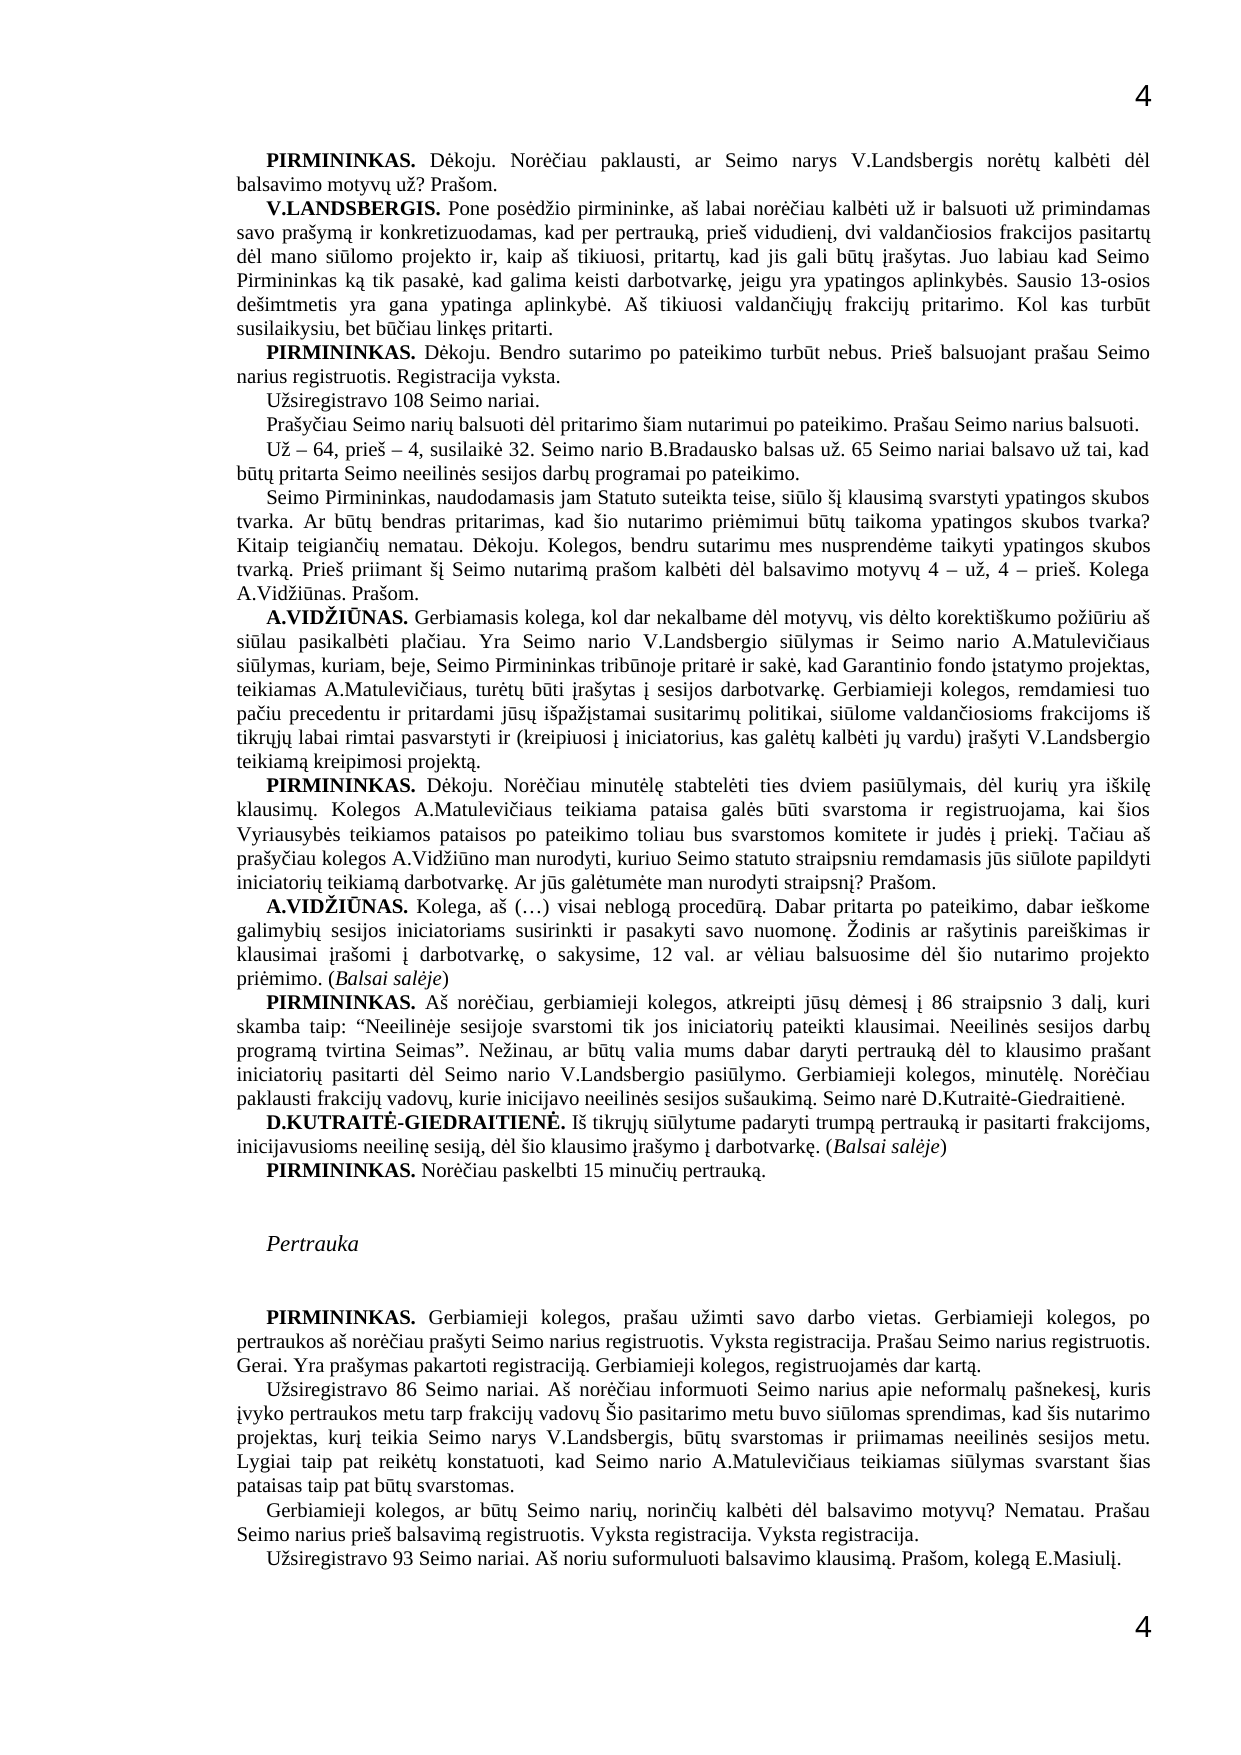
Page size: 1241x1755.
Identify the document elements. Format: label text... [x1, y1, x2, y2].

text Prašyčiau Seimo narių balsuoti dėl pritarimo šiam nutarimui po pateikimo. Prašau Seimo narius balsuoti. [236, 412, 1152, 436]
text V.LANDSBERGIS. Pone posėdžio pirmininke, aš labai norėčiau kalbėti už ir balsuoti už primindamas savo prašymą ir konkretizuodamas, kad per pertrauką, prieš vidudienį, dvi valdančiosios frakcijos pasitartų dėl mano siūlomo projekto ir, kaip aš tikiuosi, pritartų, kad jis gali būtų įrašytas. Juo labiau kad Seimo Pirmininkas ką tik pasakė, kad galima keisti darbotvarkę, jeigu yra ypatingos aplinkybės. Sausio 13-osios dešimtmetis yra gana ypatinga aplinkybė. Aš tikiuosi valdančiųjų frakcijų pritarimo. Kol kas turbūt susilaikysiu, bet būčiau linkęs pritarti. [236, 196, 1152, 340]
text PIRMININKAS. Dėkoju. Bendro sutarimo po pateikimo turbūt nebus. Prieš balsuojant prašau Seimo narius registruotis. Registracija vyksta. [236, 340, 1152, 388]
text A.VIDŽIŪNAS. Gerbiamasis kolega, kol dar nekalbame dėl motyvų, vis dėlto korektiškumo požiūriu aš siūlau pasikalbėti plačiau. Yra Seimo nario V.Landsbergio siūlymas ir Seimo nario A.Matulevičiaus siūlymas, kuriam, beje, Seimo Pirmininkas tribūnoje pritarė ir sakė, kad Garantinio fondo įstatymo projektas, teikiamas A.Matulevičiaus, turėtų būti įrašytas į sesijos darbotvarkę. Gerbiamieji kolegos, remdamiesi tuo pačiu precedentu ir pritardami jūsų išpažįstamai susitarimų politikai, siūlome valdančiosioms frakcijoms iš tikrųjų labai rimtai pasvarstyti ir (kreipiuosi į iniciatorius, kas galėtų kalbėti jų vardu) įrašyti V.Landsbergio teikiamą kreipimosi projektą. [236, 605, 1152, 773]
text Užsiregistravo 86 Seimo nariai. Aš norėčiau informuoti Seimo narius apie neformalų pašnekesį, kuris įvyko pertraukos metu tarp frakcijų vadovų Šio pasitarimo metu buvo siūlomas sprendimas, kad šis nutarimo projektas, kurį teikia Seimo narys V.Landsbergis, būtų svarstomas ir priimamas neeilinės sesijos metu. Lygiai taip pat reikėtų konstatuoti, kad Seimo nario A.Matulevičiaus teikiamas siūlymas svarstant šias pataisas taip pat būtų svarstomas. [236, 1377, 1152, 1497]
text Pertrauka [236, 1231, 1152, 1257]
text PIRMININKAS. Aš norėčiau, gerbiamieji kolegos, atkreipti jūsų dėmesį į 86 straipsnio 3 dalį, kuri skamba taip: “Neeilinėje sesijoje svarstomi tik jos iniciatorių pateikti klausimai. Neeilinės sesijos darbų programą tvirtina Seimas”. Nežinau, ar būtų valia mums dabar daryti pertrauką dėl to klausimo prašant iniciatorių pasitarti dėl Seimo nario V.Landsbergio pasiūlymo. Gerbiamieji kolegos, minutėlę. Norėčiau paklausti frakcijų vadovų, kurie inicijavo neeilinės sesijos sušaukimą. Seimo narė D.Kutraitė-Giedraitienė. [236, 990, 1152, 1110]
text PIRMININKAS. Norėčiau paskelbti 15 minučių pertrauką. [236, 1158, 1152, 1182]
text Už – 64, prieš – 4, susilaikė 32. Seimo nario B.Bradausko balsas už. 65 Seimo nariai balsavo už tai, kad būtų pritarta Seimo neeilinės sesijos darbų programai po pateikimo. [236, 436, 1152, 484]
text PIRMININKAS. Gerbiamieji kolegos, prašau užimti savo darbo vietas. Gerbiamieji kolegos, po pertraukos aš norėčiau prašyti Seimo narius registruotis. Vyksta registracija. Prašau Seimo narius registruotis. Gerai. Yra prašymas pakartoti registraciją. Gerbiamieji kolegos, registruojamės dar kartą. [236, 1305, 1152, 1377]
text Užsiregistravo 108 Seimo nariai. [236, 388, 1152, 412]
text A.VIDŽIŪNAS. Kolega, aš (…) visai neblogą procedūrą. Dabar pritarta po pateikimo, dabar ieškome galimybių sesijos iniciatoriams susirinkti ir pasakyti savo nuomonę. Žodinis ar rašytinis pareiškimas ir klausimai įrašomi į darbotvarkę, o sakysime, 12 val. ar vėliau balsuosime dėl šio nutarimo projekto priėmimo. (Balsai salėje) [236, 894, 1152, 990]
text Gerbiamieji kolegos, ar būtų Seimo narių, norinčių kalbėti dėl balsavimo motyvų? Nematau. Prašau Seimo narius prieš balsavimą registruotis. Vyksta registracija. Vyksta registracija. [236, 1497, 1152, 1546]
text PIRMININKAS. Dėkoju. Norėčiau paklausti, ar Seimo narys V.Landsbergis norėtų kalbėti dėl balsavimo motyvų už? Prašom. [236, 148, 1152, 196]
text D.KUTRAITĖ-GIEDRAITIENĖ. Iš tikrųjų siūlytume padaryti trumpą pertrauką ir pasitarti frakcijoms, inicijavusioms neeilinę sesiją, dėl šio klausimo įrašymo į darbotvarkę. (Balsai salėje) [236, 1110, 1152, 1158]
text Užsiregistravo 93 Seimo nariai. Aš noriu suformuluoti balsavimo klausimą. Prašom, kolegą E.Masiulį. [236, 1546, 1152, 1570]
text PIRMININKAS. Dėkoju. Norėčiau minutėlę stabtelėti ties dviem pasiūlymais, dėl kurių yra iškilę klausimų. Kolegos A.Matulevičiaus teikiama pataisa galės būti svarstoma ir registruojama, kai šios Vyriausybės teikiamos pataisos po pateikimo toliau bus svarstomos komitete ir judės į priekį. Tačiau aš prašyčiau kolegos A.Vidžiūno man nurodyti, kuriuo Seimo statuto straipsniu remdamasis jūs siūlote papildyti iniciatorių teikiamą darbotvarkę. Ar jūs galėtumėte man nurodyti straipsnį? Prašom. [236, 773, 1152, 894]
text Seimo Pirmininkas, naudodamasis jam Statuto suteikta teise, siūlo šį klausimą svarstyti ypatingos skubos tvarka. Ar būtų bendras pritarimas, kad šio nutarimo priėmimui būtų taikoma ypatingos skubos tvarka? Kitaip teigiančių nematau. Dėkoju. Kolegos, bendru sutarimu mes nusprendėme taikyti ypatingos skubos tvarką. Prieš priimant šį Seimo nutarimą prašom kalbėti dėl balsavimo motyvų 4 – už, 4 – prieš. Kolega A.Vidžiūnas. Prašom. [236, 484, 1152, 605]
